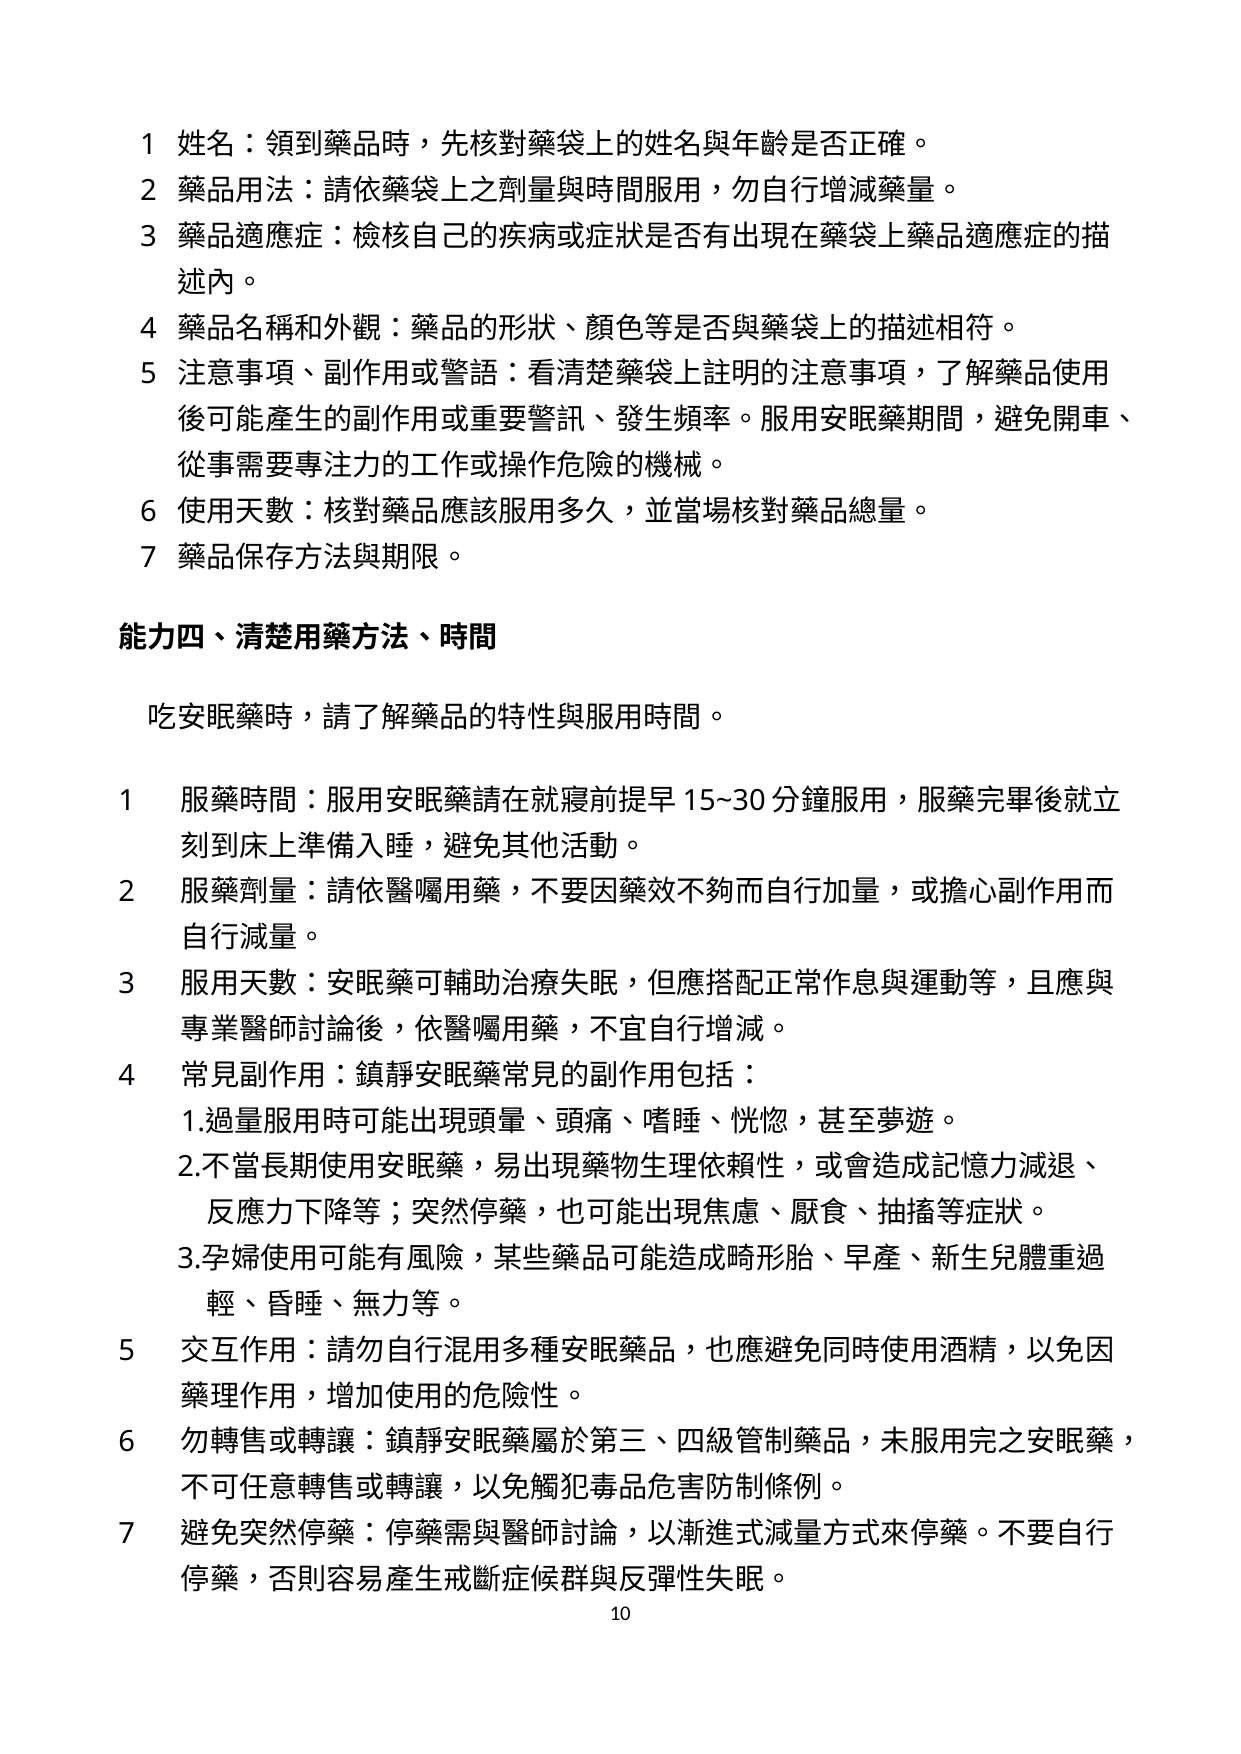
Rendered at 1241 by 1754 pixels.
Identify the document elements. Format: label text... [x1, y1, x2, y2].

list 常見副作用：鎮靜安眠藥常見的副作用包括： 1.過量服用時可能出現頭暈、頭痛、嗜睡、恍惚，甚至夢遊。 [118, 1048, 1122, 1140]
list 勿轉售或轉讓：鎮靜安眠藥屬於第三、四級管制藥品，未服用完之安眠藥，不可任意轉售或轉讓，以免觸犯毒品危害防制條例。 [118, 1415, 1122, 1507]
text 2.不當長期使用安眠藥，易出現藥物生理依賴性，或會造成記憶力減退、反應力下降等；突然停藥，也可能出現焦慮、厭食、抽搐等症狀。 [177, 1140, 1122, 1232]
list 服用天數：安眠藥可輔助治療失眠，但應搭配正常作息與運動等，且應與專業醫師討論後，依醫囑用藥，不宜自行增減。 [118, 957, 1122, 1048]
list 交互作用：請勿自行混用多種安眠藥品，也應避免同時使用酒精，以免因藥理作用，增加使用的危險性。 [118, 1323, 1122, 1415]
list 避免突然停藥：停藥需與醫師討論，以漸進式減量方式來停藥。不要自行停藥，否則容易產生戒斷症候群與反彈性失眠。 [118, 1507, 1122, 1598]
list 藥品用法：請依藥袋上之劑量與時間服用，勿自行增減藥量。 [140, 164, 1122, 210]
list 藥品名稱和外觀：藥品的形狀、顏色等是否與藥袋上的描述相符。 [140, 301, 1122, 347]
text 吃安眠藥時，請了解藥品的特性與服用時間。 [148, 694, 1122, 736]
text 3.孕婦使用可能有風險，某些藥品可能造成畸形胎、早產、新生兒體重過輕、昏睡、無力等。 [177, 1232, 1122, 1323]
list 姓名：領到藥品時，先核對藥袋上的姓名與年齡是否正確。 [140, 118, 1122, 164]
text 能力四、清楚用藥方法、時間 [118, 614, 1122, 656]
list 藥品適應症：檢核自己的疾病或症狀是否有出現在藥袋上藥品適應症的描述內。 [140, 210, 1122, 301]
list 服藥劑量：請依醫囑用藥，不要因藥效不夠而自行加量，或擔心副作用而自行減量。 [118, 865, 1122, 957]
list 注意事項、副作用或警語：看清楚藥袋上註明的注意事項，了解藥品使用後可能產生的副作用或重要警訊、發生頻率。服用安眠藥期間，避免開車、從事需要專注力的工作或操作危險的機械。 [140, 347, 1122, 485]
list 藥品保存方法與期限。 [140, 531, 1122, 576]
list 服藥時間：服用安眠藥請在就寢前提早15~30分鐘服用，服藥完畢後就立刻到床上準備入睡，避免其他活動。 [118, 773, 1122, 865]
list 使用天數：核對藥品應該服用多久，並當場核對藥品總量。 [140, 485, 1122, 531]
